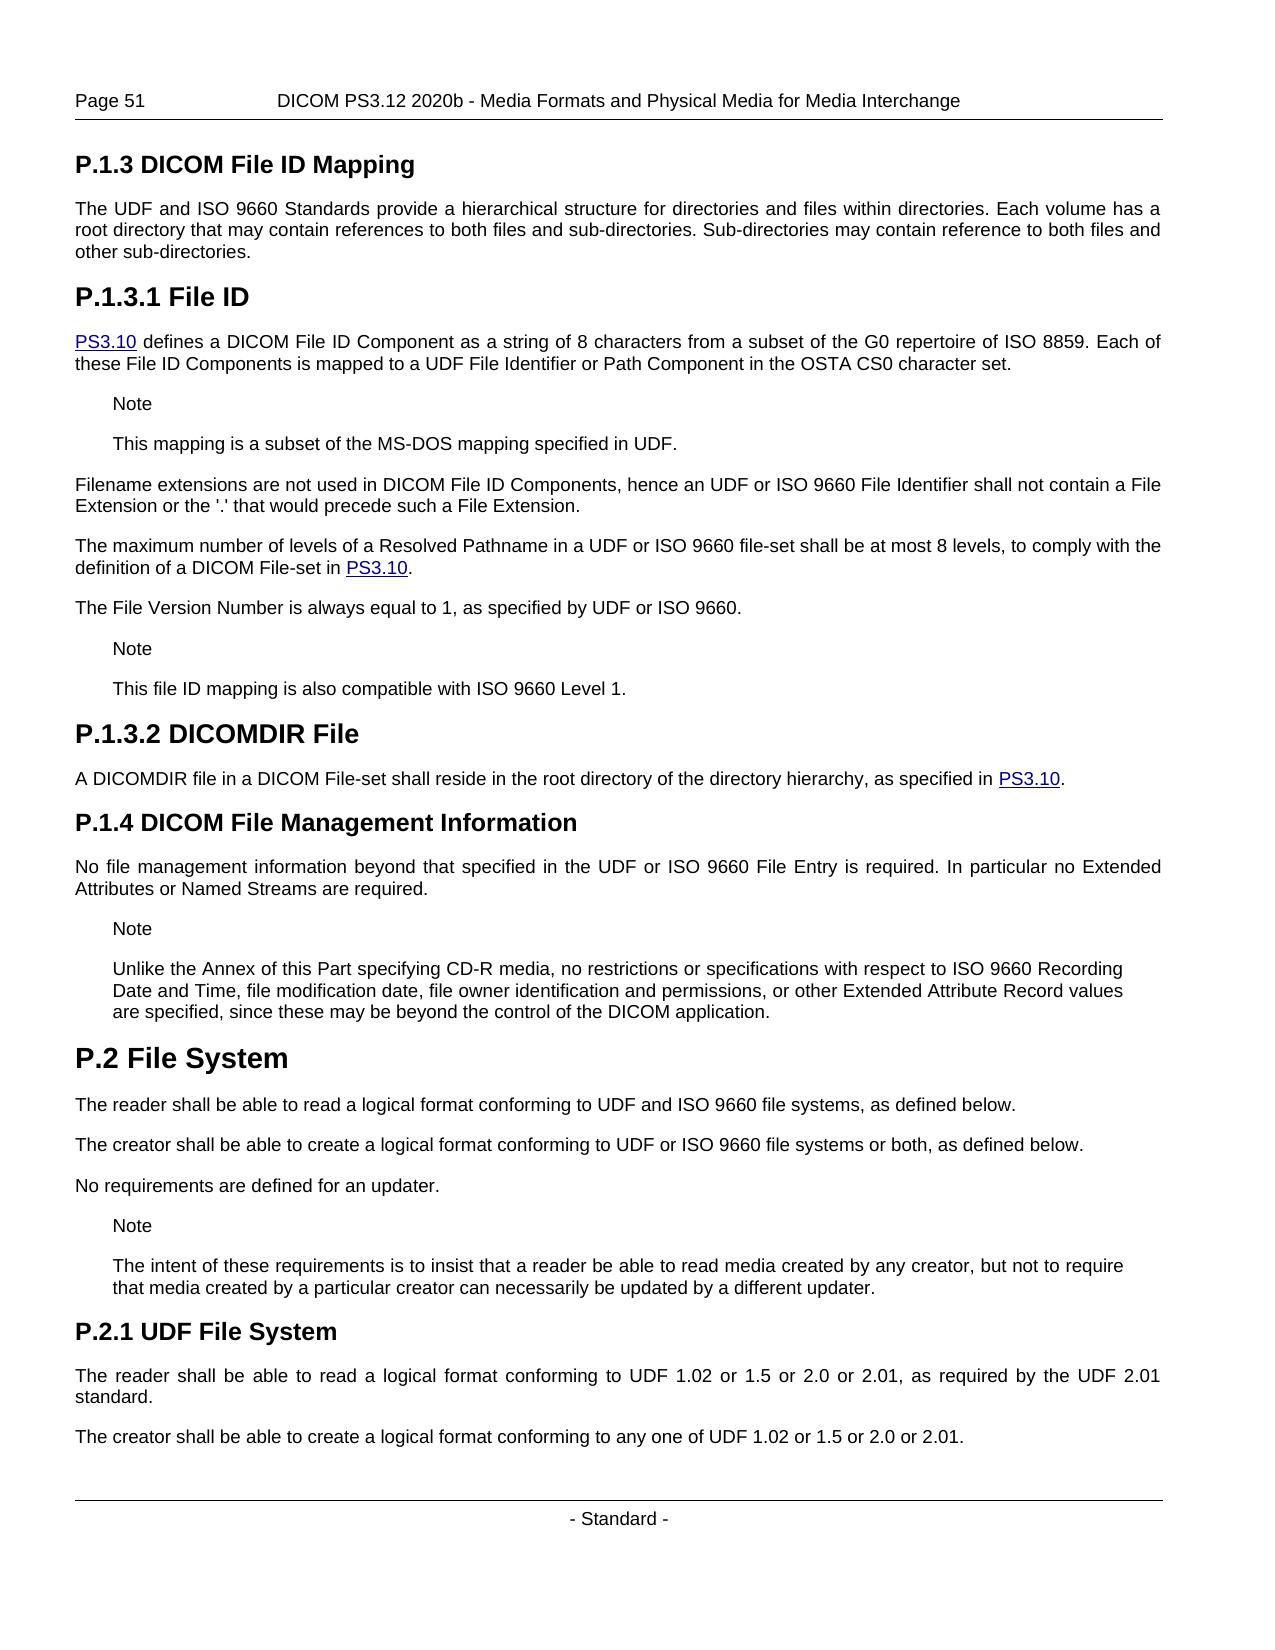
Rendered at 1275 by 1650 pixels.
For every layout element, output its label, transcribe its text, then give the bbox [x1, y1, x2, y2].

text This mapping is a subset of the MS-DOS mapping specified in UDF. [112, 433, 1125, 455]
text Note [112, 393, 1125, 414]
text P.1.3.1 File ID [75, 281, 1162, 312]
text The maximum number of levels of a Resolved Pathname in a UDF or ISO 9660 file-set shall be at most 8 levels, to comply with the definition of a DICOM File-set in PS3.10. [75, 535, 1162, 578]
text P.2 File System [75, 1042, 1162, 1075]
text The reader shall be able to read a logical format conforming to UDF 1.02 or 1.5 or 2.0 or 2.01, as required by the UDF 2.01 standard. [75, 1364, 1162, 1408]
text PS3.10 defines a DICOM File ID Component as a string of 8 characters from a subset of the G0 repertoire of ISO 8859. Each of these File ID Components is mapped to a UDF File Identifier or Path Component in the OSTA CS0 character set. [75, 331, 1162, 374]
text Note [112, 1215, 1125, 1236]
text P.2.1 UDF File System [75, 1317, 1162, 1346]
text P.1.4 DICOM File Management Information [75, 808, 1162, 837]
text P.1.3.2 DICOMDIR File [75, 718, 1162, 749]
text The File Version Number is always equal to 1, as specified by UDF or ISO 9660. [75, 597, 1162, 619]
text The reader shall be able to read a logical format conforming to UDF and ISO 9660 file systems, as defined below. [75, 1094, 1162, 1115]
text Filename extensions are not used in DICOM File ID Components, hence an UDF or ISO 9660 File Identifier shall not contain a File Extension or the '.' that would precede such a File Extension. [75, 473, 1162, 517]
text Unlike the Annex of this Part specifying CD-R media, no restrictions or specifications with respect to ISO 9660 Recording Date and Time, file modification date, file owner identification and permissions, or other Extended Attribute Record values are specified, since these may be beyond the control of the DICOM application. [112, 958, 1125, 1023]
text No file management information beyond that specified in the UDF or ISO 9660 File Entry is required. In particular no Extended Attributes or Named Streams are required. [75, 856, 1162, 899]
text This file ID mapping is also compatible with ISO 9660 Level 1. [112, 678, 1125, 699]
text A DICOMDIR file in a DICOM File-set shall reside in the root directory of the directory hierarchy, as specified in PS3.10. [75, 768, 1162, 790]
text Note [112, 918, 1125, 939]
text No requirements are defined for an updater. [75, 1174, 1162, 1196]
text The UDF and ISO 9660 Standards provide a hierarchical structure for directories and files within directories. Each volume has a root directory that may contain references to both files and sub-directories. Sub-directories may contain reference to both files and other sub-directories. [75, 197, 1162, 262]
text The creator shall be able to create a logical format conforming to UDF or ISO 9660 file systems or both, as defined below. [75, 1134, 1162, 1156]
text Note [112, 637, 1125, 659]
text P.1.3 DICOM File ID Mapping [75, 150, 1162, 179]
text The intent of these requirements is to insist that a reader be able to read media created by any creator, but not to require that media created by a particular creator can necessarily be updated by a different updater. [112, 1255, 1125, 1298]
text The creator shall be able to create a logical format conforming to any one of UDF 1.02 or 1.5 or 2.0 or 2.01. [75, 1426, 1162, 1448]
